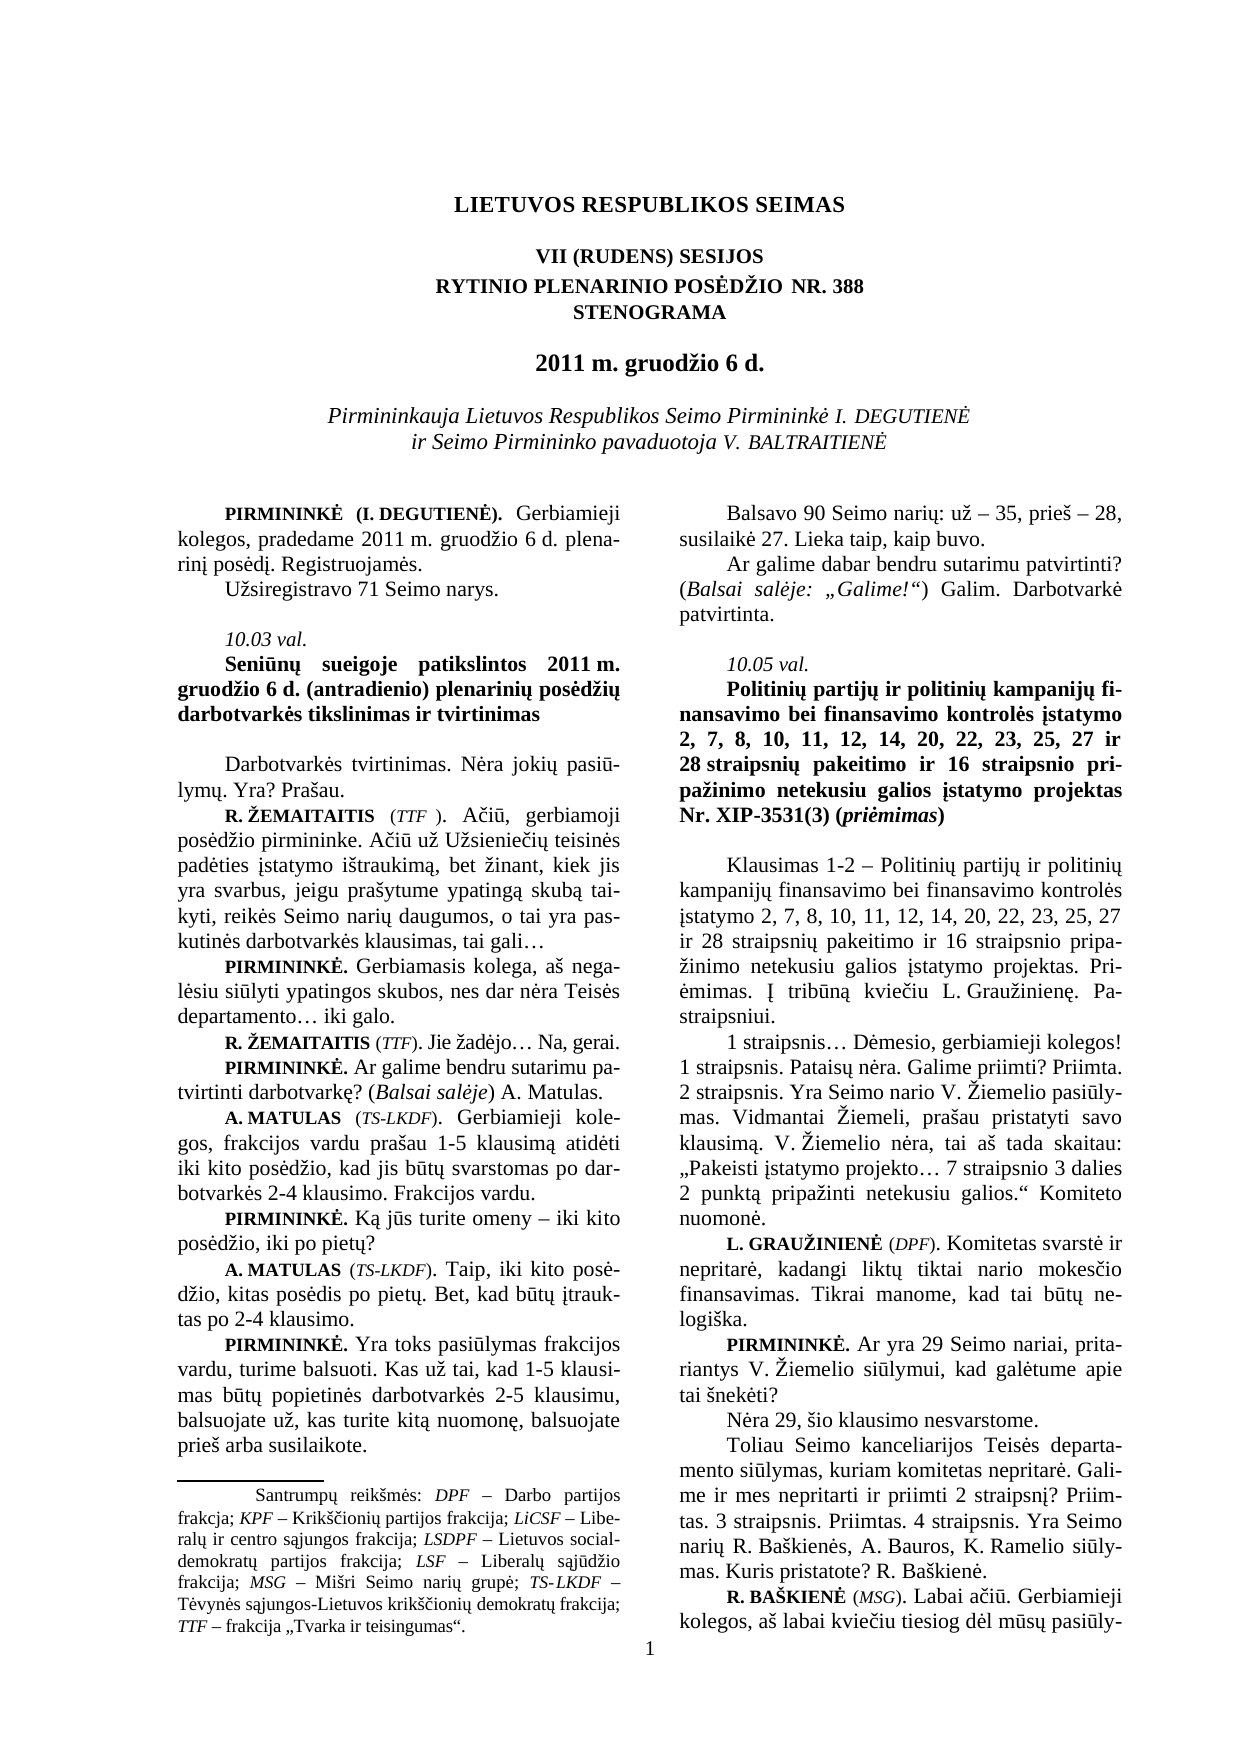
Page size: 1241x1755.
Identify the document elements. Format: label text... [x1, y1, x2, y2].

title STENOGRAMA [177, 300, 1122, 324]
text Už­si­re­gist­ra­vo 71 Sei­mo na­rys. [177, 576, 620, 601]
text L. GRAUŽINIENĖ (DPF). Ko­mi­te­tas svars­tė ir ne­pri­ta­rė, ka­dan­gi lik­tų tik­tai na­rio mo­kes­čio finan­sa­vi­mas. Tik­rai ma­no­me, kad tai bū­tų ne­logiš­ka. [679, 1230, 1122, 1331]
text R. ŽEMAITAITIS (TTF). Jie ža­dė­jo… Na, ge­rai. [177, 1029, 620, 1054]
text To­liau Sei­mo kan­ce­lia­ri­jos Tei­sės de­par­ta­men­to siū­ly­mas, ku­riam ko­mi­te­tas ne­pri­ta­rė. Ga­li­me ir mes ne­pri­tar­ti ir pri­im­ti 2 straips­nį? Pri­im­tas. 3 straips­nis. Pri­im­tas. 4 straips­nis. Yra Sei­mo na­rių R. Baš­kie­nės, A. Bau­ros, K. Ra­me­lio siū­ly­mas. Ku­ris pri­sta­to­te? R. Baš­kie­nė. [679, 1432, 1122, 1583]
text Dar­bo­tvarkės tvir­ti­ni­mas. Nė­ra jo­kių pa­siū­ly­mų. Yra? Pra­šau. [177, 751, 620, 802]
text R. ŽEMAITAITIS (TTF). Ačiū, ger­bia­mo­ji po­sė­džio pir­mi­nin­ke. Ačiū už Už­sie­nie­čių tei­si­nės pa­dė­ties įsta­ty­mo iš­trau­ki­mą, bet ži­nant, kiek jis yra svar­bus, jei­gu pra­šy­tu­me ypa­tin­gą sku­bą tai­ky­ti, rei­kės Sei­mo na­rių dau­gu­mos, o tai yra pas­ku­ti­nės dar­bo­tvarkės klau­si­mas, tai ga­li… [177, 802, 620, 953]
text PIRMININKĖ. Yra toks pa­siū­ly­mas frak­ci­jos var­du, tu­ri­me bal­suo­ti. Kas už tai, kad 1-5 klau­si­mas bū­tų po­pie­ti­nės dar­bo­tvarkės 2-5 klau­si­mu, bal­suo­ja­te už, kas tu­ri­te ki­tą nuo­mo­nę, bal­suo­ja­te prieš ar­ba su­si­lai­ko­te. [177, 1331, 620, 1457]
text R. BAŠKIENĖ (MSG). La­bai ačiū. Ger­bia­mie­ji ko­le­gos, aš la­bai kvie­čiu tie­siog dėl mū­sų pa­siū­ly­ [679, 1583, 1122, 1634]
text PIRMININKĖ (I. DEGUTIENĖ). Ger­bia­mie­ji ko­le­gos, pra­de­da­me 2011 m. gruo­džio 6 d. ple­na­ri­nį po­sė­dį. Re­gist­ruo­ja­mės. [177, 500, 620, 576]
text PIRMININKĖ. Ką jūs tu­ri­te ome­ny – iki ki­to po­sė­džio, iki po pie­tų? [177, 1205, 620, 1256]
text Santrumpų reikšmės: DPF – Darbo partij­os frakcja; KPF – Krikščionių partijos frakcija; LiCSF – Li­be­ra­lų ir cen­tro są­jun­gos frakcija; LSDPF – Lietuvos social­demokratų partijos frakcija; LSF – Liberalų sąjūdžio frakcija; MSG – Mišri Seimo narių grupė; TS‑LKDF – Tėvynės sąjungos-Lietuvos krikščionių demokratų frakcija; TTF – frakcija „Tvarka ir teisingumas“. [177, 1481, 620, 1636]
text A. MATULAS (TS-LKDF). Ger­bia­mie­ji ko­le­gos, frak­ci­jos var­du pra­šau 1-5 klau­si­mą ati­dė­ti iki ki­to po­sė­džio, kad jis bū­tų svars­to­mas po dar­bo­tvarkės 2-4 klau­si­mo. Frak­ci­jos var­du. [177, 1104, 620, 1205]
text 2011 m. gruodžio 6 d. [177, 348, 1122, 377]
text 1 straips­nis… Dė­me­sio, ger­bia­mie­ji ko­le­gos! 1 straips­nis. Pa­tai­sų nė­ra. Ga­li­me pri­im­ti? Pri­im­ta. 2 straips­nis. Yra Sei­mo na­rio V. Žie­me­lio pa­siū­ly­mas. Vid­man­tai Žie­me­li, pra­šau pri­sta­ty­ti sa­vo klau­si­mą. V. Žie­me­lio nė­ra, tai aš ta­da skai­tau: „Pa­keis­ti įsta­ty­mo pro­jek­to… 7 straips­nio 3 da­lies 2 punk­tą pri­pa­žin­ti ne­te­ku­siu ga­lios.“ Ko­mi­te­to nuo­mo­nė. [679, 1029, 1122, 1230]
text Nė­ra 29, šio klau­si­mo ne­svars­to­me. [679, 1407, 1122, 1432]
text PIRMININKĖ. Ar ga­li­me ben­dru su­ta­ri­mu pa­­tvir­tin­ti dar­bo­tvarkę? (Bal­sai sa­lė­je) A. Ma­tu­las. [177, 1054, 620, 1104]
text Se­niū­nų su­ei­go­je pa­tiks­lin­tos 2011 m. gruo­džio 6 d. (ant­ra­die­nio) ple­na­ri­nių po­sė­džių dar­bo­tvarkės tiks­li­ni­mas ir tvir­ti­ni­mas [177, 651, 620, 726]
text 10.03 val. [224, 626, 620, 651]
text Klau­si­mas 1-2 – Po­li­ti­nių par­ti­jų ir po­li­ti­nių kam­pa­ni­jų fi­nan­sa­vi­mo bei fi­nan­sa­vi­mo kon­tro­lės įsta­ty­mo 2, 7, 8, 10, 11, 12, 14, 20, 22, 23, 25, 27 ir 28 straips­nių pa­kei­ti­mo ir 16 straips­nio pri­pa­žini­mo ne­te­ku­siu ga­lios įsta­ty­mo pro­jek­tas. Pri­ėmi­mas. Į tri­bū­ną kvie­čiu L. Grau­ži­nie­nę. Pa­straips­niui. [679, 852, 1122, 1029]
text A. MATULAS (TS-LKDF). Taip, iki ki­to po­sė­džio, ki­tas po­sė­dis po pie­tų. Bet, kad bū­tų įtrauk­tas po 2-4 klau­si­mo. [177, 1256, 620, 1331]
title VII (RUDENS) SESIJOS [177, 243, 1122, 268]
text PIRMININKĖ. Ger­bia­ma­sis ko­le­ga, aš ne­ga­lė­siu siū­ly­ti ypa­tin­gos sku­bos, nes dar nė­ra Tei­sės de­par­ta­men­to… iki ga­lo. [177, 953, 620, 1029]
text Pirmininkauja Lietuvos Respublikos Seimo Pirmininkė I. DEGUTIENĖ ir Seimo Pirmininko pavaduotoja V. BALTRAITIENĖ [177, 402, 1122, 455]
title RYTINIO plenarinio posėdžio NR. 388 [177, 268, 1122, 300]
title LIETUVOS RESPUBLIKOS SEIMAS [177, 191, 1122, 217]
text PIRMININKĖ. Ar yra 29 Sei­mo na­riai, pri­ta­rian­tys V. Žie­me­lio siū­ly­mui, kad ga­lė­tu­me apie tai šne­kė­ti? [679, 1331, 1122, 1407]
text Bal­sa­vo 90 Sei­mo na­rių: už – 35, prieš – 28, su­si­lai­kė 27. Lie­ka taip, kaip bu­vo. [679, 500, 1122, 551]
text Ar ga­li­me da­bar ben­dru su­ta­ri­mu pa­tvir­tin­ti? (Bal­sai sa­lė­je: „Ga­li­me!“) Ga­lim. Dar­bo­tvarkė pa­tvir­tin­ta. [679, 551, 1122, 626]
text 10.05 val. [726, 652, 1122, 676]
text Po­li­ti­nių par­ti­jų ir po­li­ti­nių kam­pa­ni­jų fi­nan­sa­vi­mo bei fi­nan­sa­vi­mo kon­tro­lės įsta­ty­mo 2, 7, 8, 10, 11, 12, 14, 20, 22, 23, 25, 27 ir 28 straips­nių pa­kei­ti­mo ir 16 straips­nio pri­paži­nimo ne­te­ku­siu ga­lios įsta­ty­mo pro­jek­tas Nr. XIP-3531(3) (pri­ėmi­mas) [679, 676, 1122, 827]
